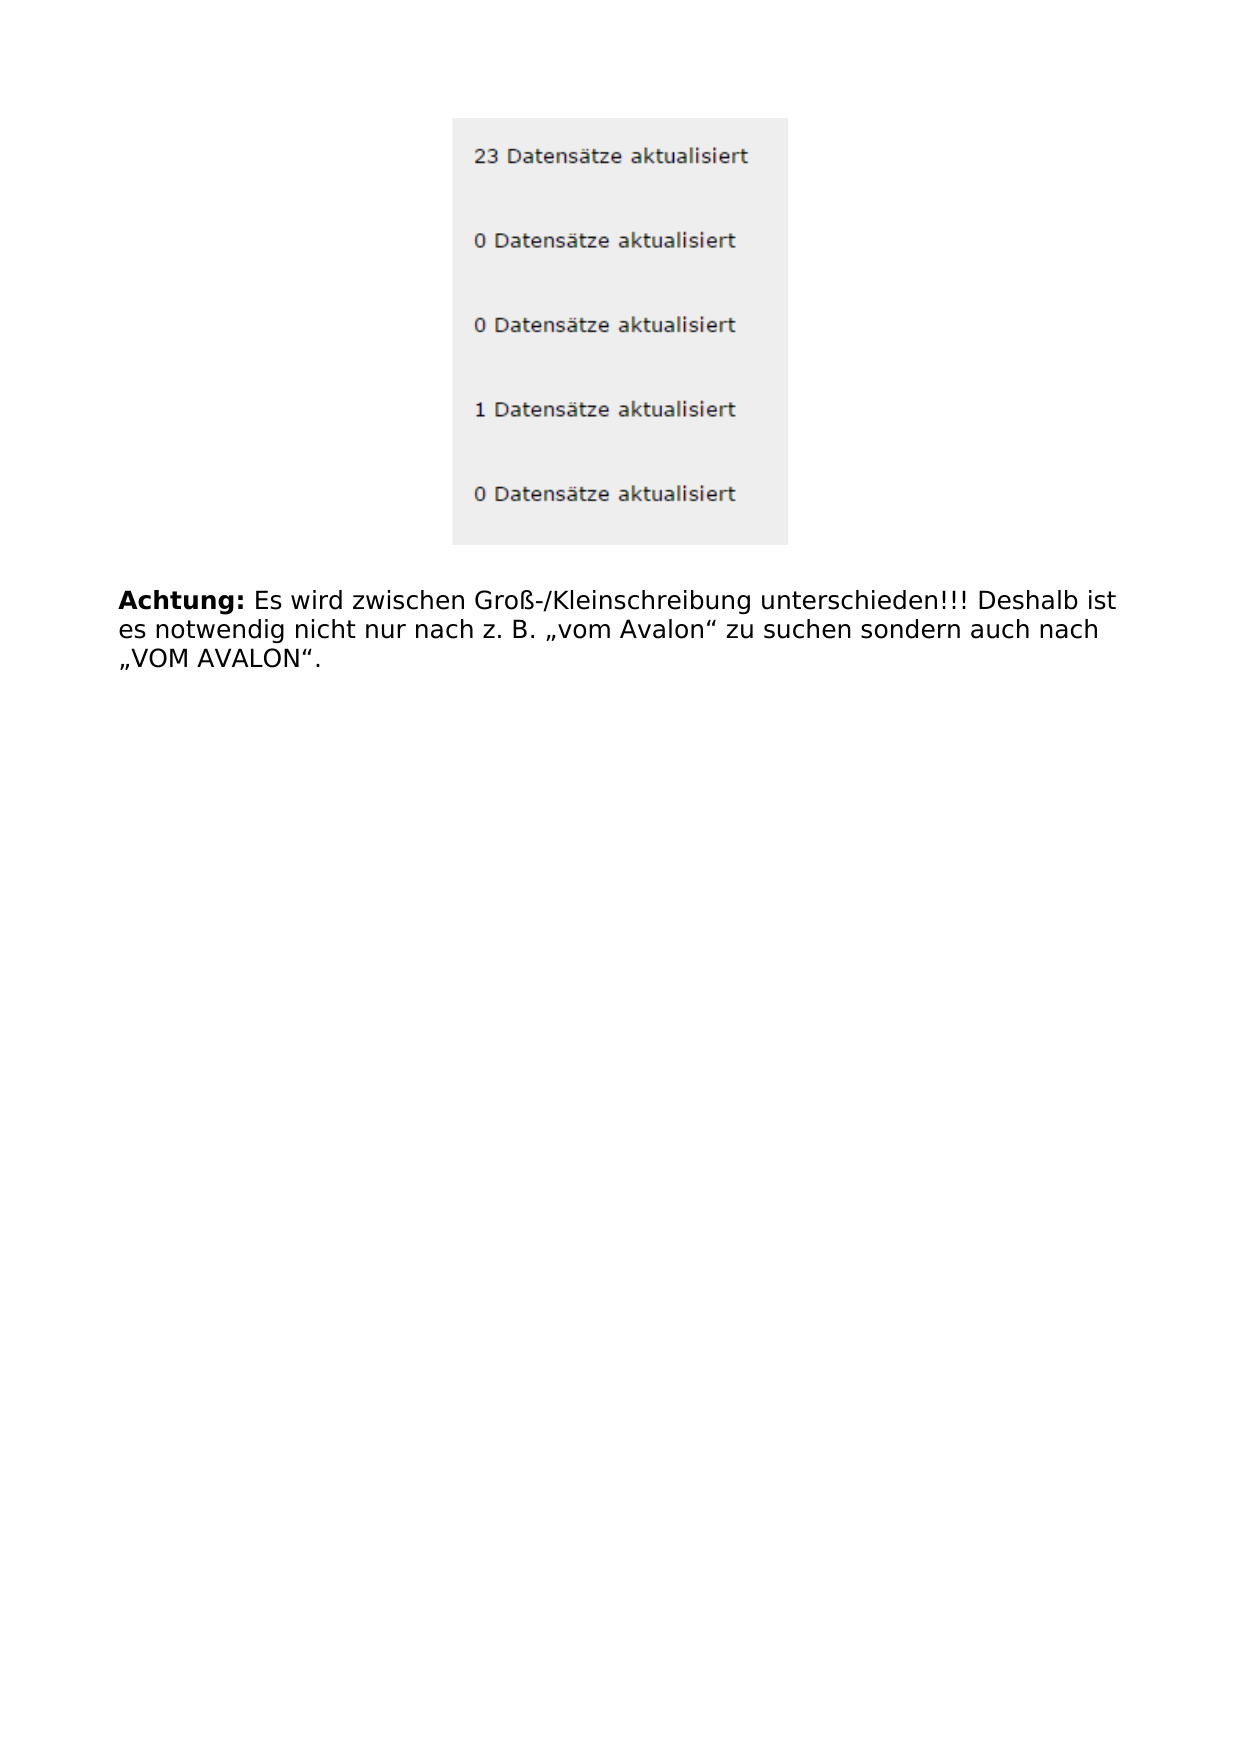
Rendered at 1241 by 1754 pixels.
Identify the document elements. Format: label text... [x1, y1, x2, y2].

picture [452, 118, 789, 545]
text Achtung: Es wird zwischen Groß-/Kleinschreibung unterschieden!!! Deshalb ist es notwendig nicht nur nach z. B. „vom Avalon“ zu suchen sondern auch nach „VOM AVALON“. [118, 586, 1122, 674]
